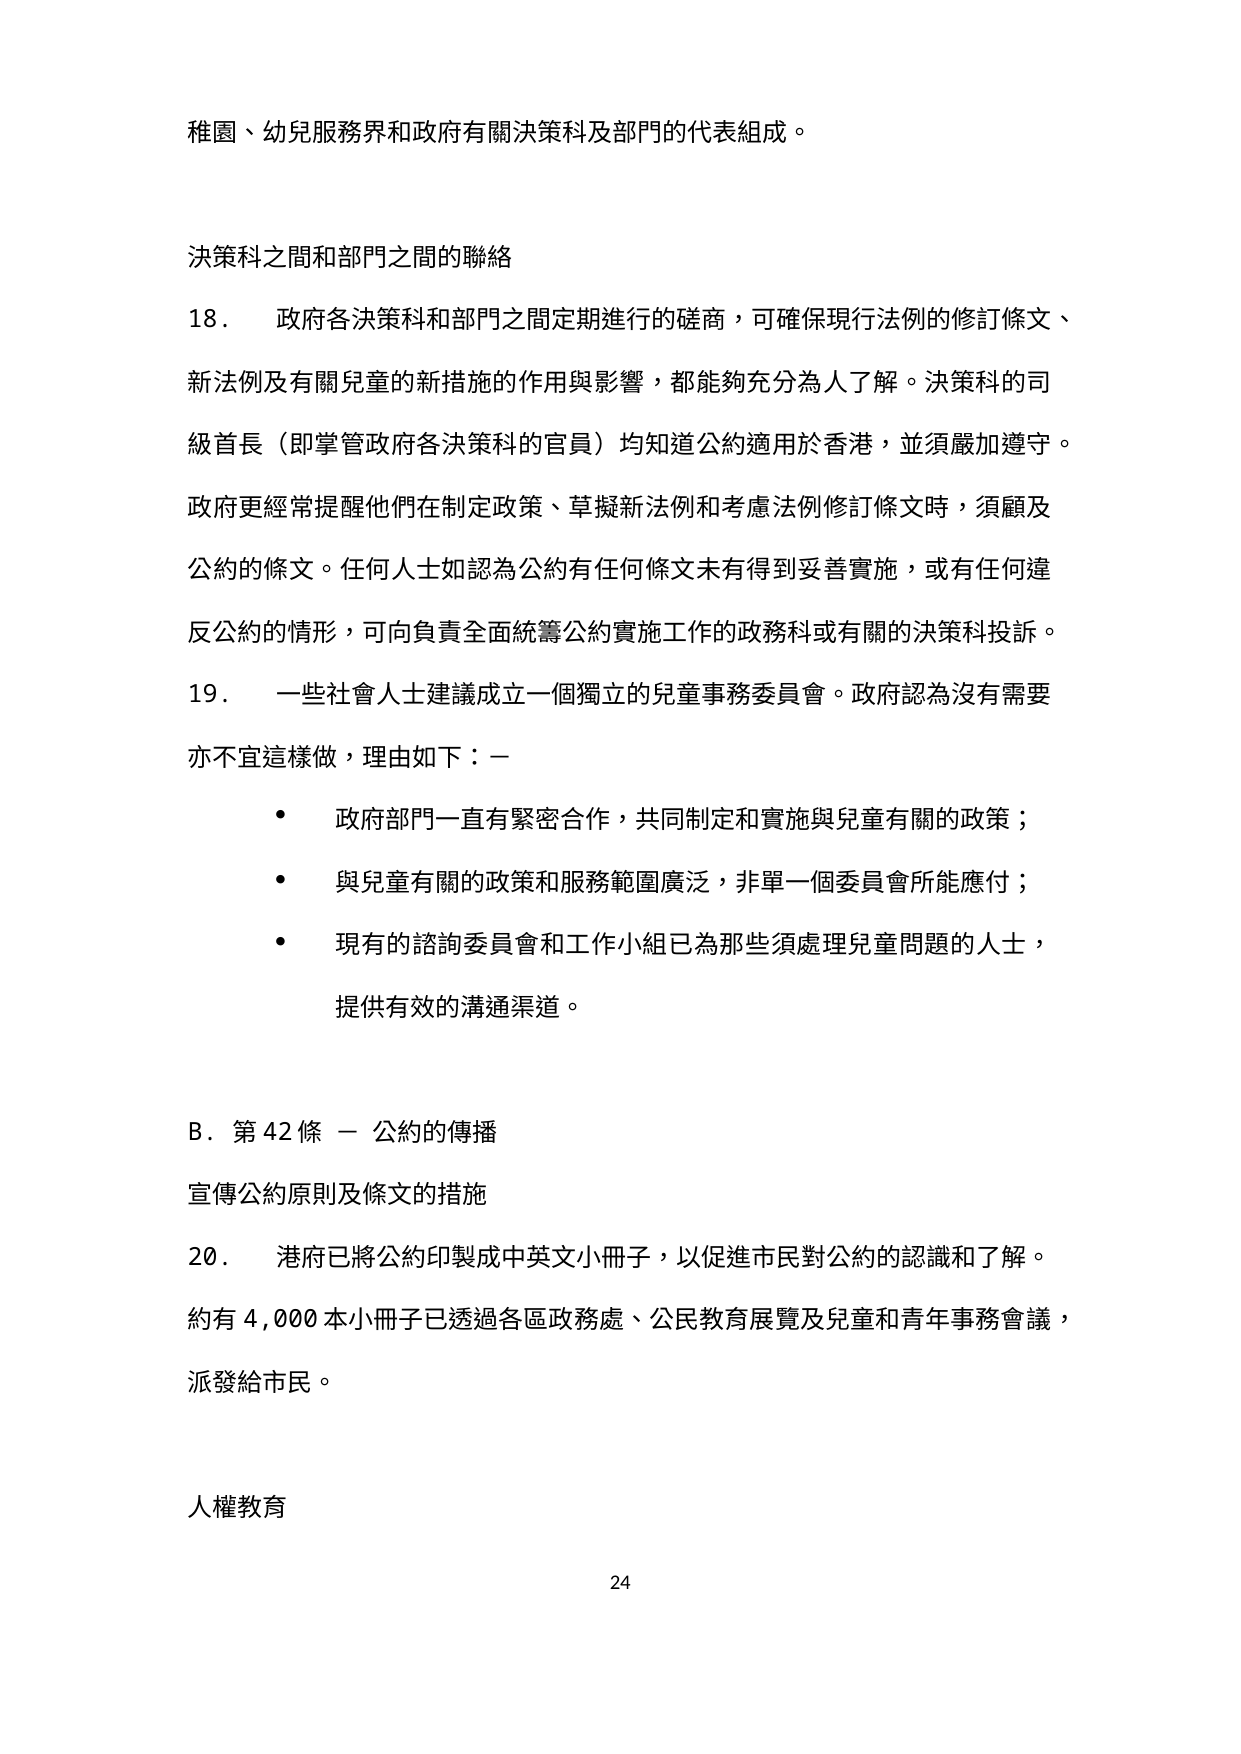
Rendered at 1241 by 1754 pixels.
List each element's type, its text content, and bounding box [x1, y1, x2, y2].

text 20. 港府已將公約印製成中英文小冊子，以促進市民對公約的認識和了解。約有4,000本小冊子已透過各區政務處、公民教育展覽及兒童和青年事務會議，派發給市民。 [187, 1214, 1053, 1401]
text  現有的諮詢委員會和工作小組已為那些須處理兒童問題的人士，提供有效的溝通渠道。 [187, 901, 1053, 1026]
text 稚園、幼兒服務界和政府有關決策科及部門的代表組成。 [187, 89, 1053, 151]
text B. 第42條 － 公約的傳播 [187, 1089, 1053, 1151]
text  與兒童有關的政策和服務範圍廣泛，非單一個委員會所能應付； [187, 839, 1053, 901]
text 決策科之間和部門之間的聯絡 [187, 214, 1053, 276]
text 18. 政府各決策科和部門之間定期進行的磋商，可確保現行法例的修訂條文、新法例及有關兒童的新措施的作用與影響，都能夠充分為人了解。決策科的司級首長（即掌管政府各決策科的官員）均知道公約適用於香港，並須嚴加遵守。政府更經常提醒他們在制定政策、草擬新法例和考慮法例修訂條文時，須顧及公約的條文。任何人士如認為公約有任何條文未有得到妥善實施，或有任何違反公約的情形，可向負責全面統籌公約實施工作的政務科或有關的決策科投訴。 [187, 276, 1053, 651]
text 19. 一些社會人士建議成立一個獨立的兒童事務委員會。政府認為沒有需要亦不宜這樣做，理由如下：－ [187, 651, 1053, 776]
text 宣傳公約原則及條文的措施 [187, 1151, 1053, 1214]
text  政府部門一直有緊密合作，共同制定和實施與兒童有關的政策； [187, 776, 1053, 839]
text 人權教育 [187, 1464, 1053, 1526]
